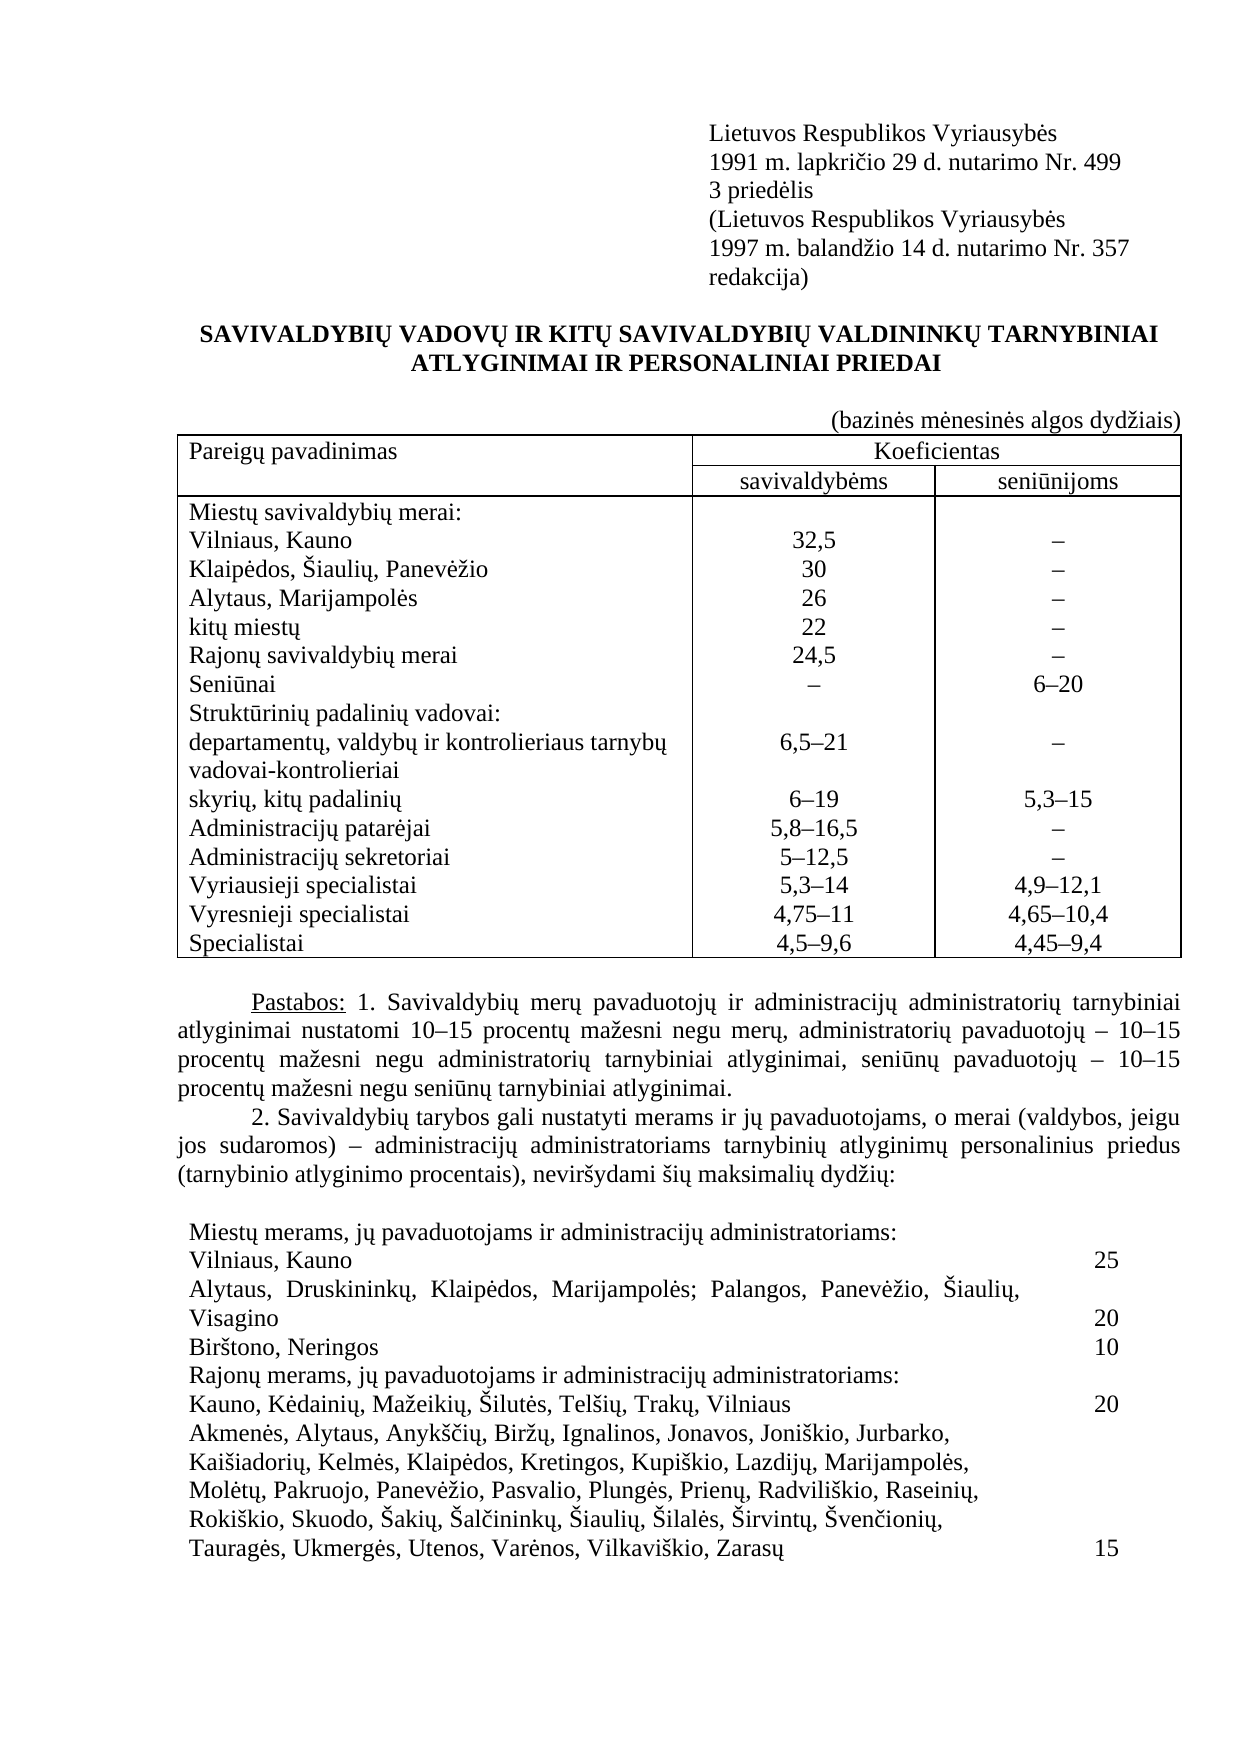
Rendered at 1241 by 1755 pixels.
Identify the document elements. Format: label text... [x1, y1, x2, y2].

text 1991 m. lapkričio 29 d. nutarimo Nr. 499 [177, 147, 1181, 176]
table_cell 24,5 [693, 640, 934, 669]
table_cell 20 [1032, 1389, 1181, 1418]
table_cell 5,3–14 [693, 870, 934, 899]
table_cell Administracijų patarėjai [178, 813, 692, 842]
table_cell 15 [1032, 1418, 1181, 1562]
text 2. Savivaldybių tarybos gali nustatyti merams ir jų pavaduotojams, o merai (valdybos, jeigu jos sudaromos) – administracijų administratoriams tarnybinių atlyginimų personalinius priedus (tarnybinio atlyginimo procentais), neviršydami šių maksimalių dydžių: [177, 1102, 1181, 1188]
table_cell Administracijų sekretoriai [178, 842, 692, 870]
table_cell 4,45–9,4 [936, 928, 1180, 957]
table_cell 5–12,5 [693, 842, 934, 870]
table_cell – [693, 669, 934, 698]
table_cell 4,65–10,4 [936, 899, 1180, 928]
table_cell 20 [1032, 1274, 1181, 1332]
table_cell – [936, 554, 1180, 583]
table_cell – [936, 583, 1180, 612]
table_cell Alytaus, Marijampolės [178, 583, 692, 612]
table_cell – [936, 612, 1180, 640]
table_cell Rajonų merams, jų pavaduotojams ir administracijų administratoriams: [177, 1361, 1032, 1389]
table_header Miestų merams, jų pavaduotojams ir administracijų administratoriams: [177, 1217, 1032, 1246]
text (bazinės mėnesinės algos dydžiais) [177, 406, 1181, 434]
table_cell Alytaus, Druskininkų, Klaipėdos, Marijampolės; Palangos, Panevėžio, Šiaulių, Visagino [177, 1274, 1032, 1332]
table_cell Seniūnai [178, 669, 692, 698]
table_cell Klaipėdos, Šiaulių, Panevėžio [178, 554, 692, 583]
text (Lietuvos Respublikos Vyriausybės [177, 204, 1181, 233]
table_cell 4,9–12,1 [936, 870, 1180, 899]
table_cell kitų miestų [178, 612, 692, 640]
table_cell Kauno, Kėdainių, Mažeikių, Šilutės, Telšių, Trakų, Vilniaus [177, 1389, 1032, 1418]
table_cell [1032, 1361, 1181, 1389]
table_cell Vilniaus, Kauno [178, 525, 692, 554]
table_cell 25 [1032, 1246, 1181, 1274]
table_cell 4,75–11 [693, 899, 934, 928]
table_cell savivaldybėms [693, 466, 934, 495]
text Savivaldybių vadovų ir kitų savivaldybių valdininkų tarnybiniai atlyginimai ir personaliniai priedai [177, 319, 1181, 377]
text Pastabos: 1. Savivaldybių merų pavaduotojų ir administracijų administratorių tarnybiniai atlyginimai nustatomi 10–15 procentų mažesni negu merų, administratorių pavaduotojų – 10–15 procentų mažesni negu administratorių tarnybiniai atlyginimai, seniūnų pavaduotojų – 10–15 procentų mažesni negu seniūnų tarnybiniai atlyginimai. [177, 987, 1181, 1102]
text Lietuvos Respublikos Vyriausybės [709, 118, 1181, 147]
table_cell – [936, 842, 1180, 870]
table_header Pareigų pavadinimas [178, 436, 692, 465]
table_cell [936, 497, 1180, 525]
table_cell Akmenės, Alytaus, Anykščių, Biržų, Ignalinos, Jonavos, Joniškio, Jurbarko, Kaišiadorių, Kelmės, Klaipėdos, Kretingos, Kupiškio, Lazdijų, Marijampolės, Molėtų, Pakruojo, Panevėžio, Pasvalio, Plungės, Prienų, Radviliškio, Raseinių, Rokiškio, Skuodo, Šakių, Šalčininkų, Šiaulių, Šilalės, Širvintų, Švenčionių, Tauragės, Ukmergės, Utenos, Varėnos, Vilkaviškio, Zarasų [177, 1418, 1032, 1562]
table_cell 6–20 [936, 669, 1180, 698]
table_cell 30 [693, 554, 934, 583]
table_cell – [936, 727, 1180, 784]
table_header Koeficientas [693, 436, 1180, 465]
table_cell – [936, 525, 1180, 554]
table_cell Miestų savivaldybių merai: [178, 497, 692, 525]
table_cell – [936, 640, 1180, 669]
text 3 priedėlis [177, 176, 1181, 204]
table_cell Birštono, Neringos [177, 1332, 1032, 1361]
table_cell 5,3–15 [936, 784, 1180, 813]
table_cell Rajonų savivaldybių merai [178, 640, 692, 669]
table_cell 6,5–21 [693, 727, 934, 784]
table_cell 22 [693, 612, 934, 640]
table_cell 4,5–9,6 [693, 928, 934, 957]
table_cell [693, 497, 934, 525]
table_cell Vyriausieji specialistai [178, 870, 692, 899]
table_cell departamentų, valdybų ir kontrolieriaus tarnybų vadovai-kontrolieriai [178, 727, 692, 784]
table_cell 6–19 [693, 784, 934, 813]
table_cell Struktūrinių padalinių vadovai: [178, 698, 692, 727]
table_cell [178, 465, 692, 495]
table_cell Vilniaus, Kauno [177, 1246, 1032, 1274]
table_cell 5,8–16,5 [693, 813, 934, 842]
table_cell [936, 698, 1180, 727]
table_cell Vyresnieji specialistai [178, 899, 692, 928]
table_cell – [936, 813, 1180, 842]
table_cell Specialistai [178, 928, 692, 957]
table_cell 32,5 [693, 525, 934, 554]
table_cell skyrių, kitų padalinių [178, 784, 692, 813]
table_header [1032, 1217, 1181, 1246]
text redakcija) [177, 262, 1181, 291]
table_cell [693, 698, 934, 727]
table_cell seniūnijoms [936, 466, 1180, 495]
table_cell 10 [1032, 1332, 1181, 1361]
table_cell 26 [693, 583, 934, 612]
text 1997 m. balandžio 14 d. nutarimo Nr. 357 [177, 233, 1181, 262]
